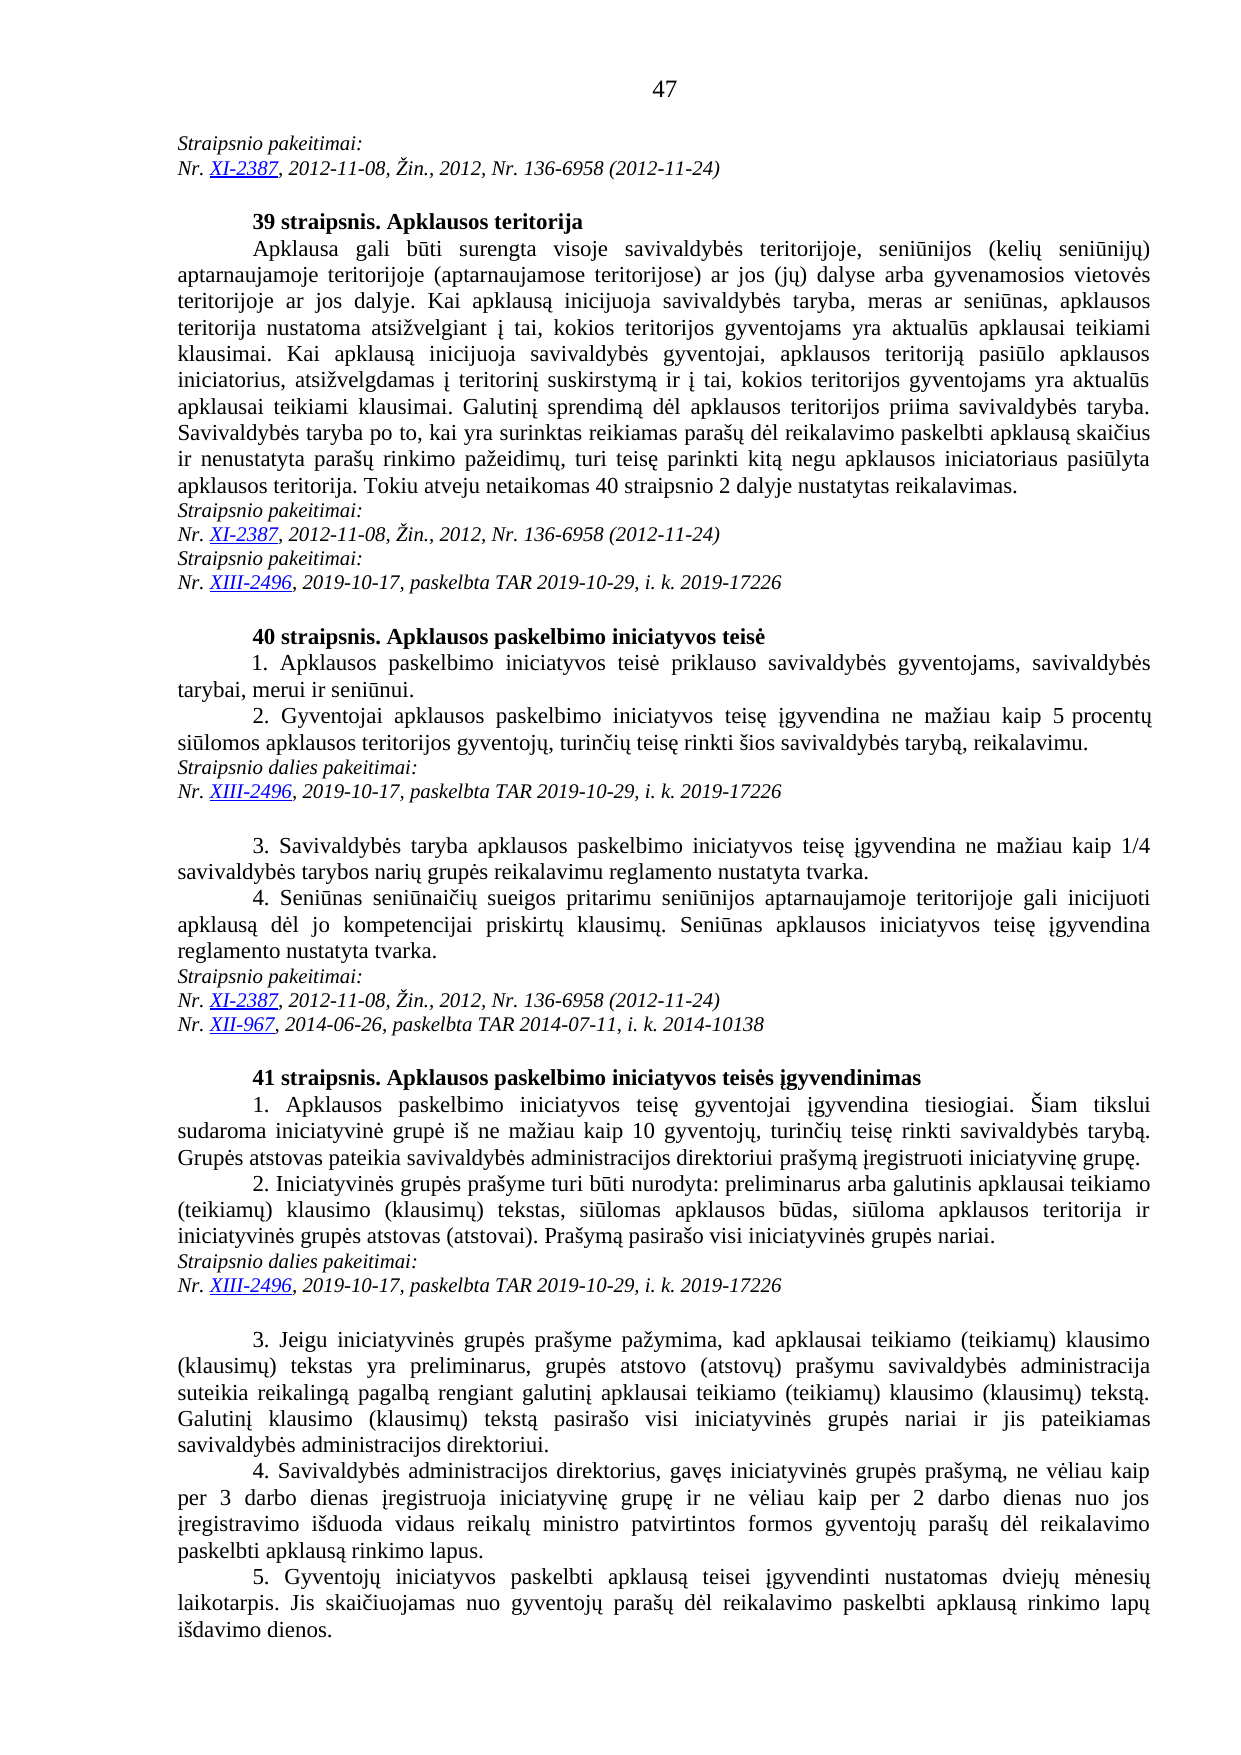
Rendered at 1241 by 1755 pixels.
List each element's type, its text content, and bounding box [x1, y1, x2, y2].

text 1. Apklausos paskelbimo iniciatyvos teisę gyventojai įgyvendina tiesiogiai. Šiam tikslui sudaroma iniciatyvinė grupė iš ne mažiau kaip 10 gyventojų, turinčių teisę rinkti savivaldybės tarybą. Grupės atstovas pateikia savivaldybės administracijos direktoriui prašymą įregistruoti iniciatyvinę grupę. [177, 1091, 1152, 1170]
text Nr. XIII-2496, 2019-10-17, paskelbta TAR 2019-10-29, i. k. 2019-17226 [177, 570, 1152, 594]
text 2. Gyventojai apklausos paskelbimo iniciatyvos teisę įgyvendina ne mažiau kaip 5 procentų siūlomos apklausos teritorijos gyventojų, turinčių teisę rinkti šios savivaldybės tarybą, reikalavimu. [177, 702, 1152, 755]
text Straipsnio pakeitimai: [177, 963, 1152, 988]
text Nr. XI-2387, 2012-11-08, Žin., 2012, Nr. 136-6958 (2012-11-24) [177, 988, 1152, 1012]
text Apklausa gali būti surengta visoje savivaldybės teritorijoje, seniūnijos (kelių seniūnijų) aptarnaujamoje teritorijoje (aptarnaujamose teritorijose) ar jos (jų) dalyse arba gyvenamosios vietovės teritorijoje ar jos dalyje. Kai apklausą inicijuoja savivaldybės taryba, meras ar seniūnas, apklausos teritorija nustatoma atsižvelgiant į tai, kokios teritorijos gyventojams yra aktualūs apklausai teikiami klausimai. Kai apklausą inicijuoja savivaldybės gyventojai, apklausos teritoriją pasiūlo apklausos iniciatorius, atsižvelgdamas į teritorinį suskirstymą ir į tai, kokios teritorijos gyventojams yra aktualūs apklausai teikiami klausimai. Galutinį sprendimą dėl apklausos teritorijos priima savivaldybės taryba. Savivaldybės taryba po to, kai yra surinktas reikiamas parašų dėl reikalavimo paskelbti apklausą skaičius ir nenustatyta parašų rinkimo pažeidimų, turi teisę parinkti kitą negu apklausos iniciatoriaus pasiūlyta apklausos teritorija. Tokiu atveju netaikomas 40 straipsnio 2 dalyje nustatytas reikalavimas. [177, 234, 1152, 498]
text Straipsnio dalies pakeitimai: [177, 755, 1152, 779]
text 1. Apklausos paskelbimo iniciatyvos teisė priklauso savivaldybės gyventojams, savivaldybės tarybai, merui ir seniūnui. [177, 649, 1152, 702]
text 3. Savivaldybės taryba apklausos paskelbimo iniciatyvos teisę įgyvendina ne mažiau kaip 1/4 savivaldybės tarybos narių grupės reikalavimu reglamento nustatyta tvarka. [177, 832, 1152, 884]
text 41 straipsnis. Apklausos paskelbimo iniciatyvos teisės įgyvendinimas [177, 1064, 1152, 1091]
text Nr. XIII-2496, 2019-10-17, paskelbta TAR 2019-10-29, i. k. 2019-17226 [177, 779, 1152, 803]
text Straipsnio pakeitimai: [177, 131, 1152, 155]
text Nr. XI-2387, 2012-11-08, Žin., 2012, Nr. 136-6958 (2012-11-24) [177, 522, 1152, 546]
text Straipsnio dalies pakeitimai: [177, 1249, 1152, 1273]
text Straipsnio pakeitimai: [177, 498, 1152, 522]
text 2. Iniciatyvinės grupės prašyme turi būti nurodyta: preliminarus arba galutinis apklausai teikiamo (teikiamų) klausimo (klausimų) tekstas, siūlomas apklausos būdas, siūloma apklausos teritorija ir iniciatyvinės grupės atstovas (atstovai). Prašymą pasirašo visi iniciatyvinės grupės nariai. [177, 1170, 1152, 1249]
text 4. Savivaldybės administracijos direktorius, gavęs iniciatyvinės grupės prašymą, ne vėliau kaip per 3 darbo dienas įregistruoja iniciatyvinę grupę ir ne vėliau kaip per 2 darbo dienas nuo jos įregistravimo išduoda vidaus reikalų ministro patvirtintos formos gyventojų parašų dėl reikalavimo paskelbti apklausą rinkimo lapus. [177, 1458, 1152, 1563]
text 3. Jeigu iniciatyvinės grupės prašyme pažymima, kad apklausai teikiamo (teikiamų) klausimo (klausimų) tekstas yra preliminarus, grupės atstovo (atstovų) prašymu savivaldybės administracija suteikia reikalingą pagalbą rengiant galutinį apklausai teikiamo (teikiamų) klausimo (klausimų) tekstą. Galutinį klausimo (klausimų) tekstą pasirašo visi iniciatyvinės grupės nariai ir jis pateikiamas savivaldybės administracijos direktoriui. [177, 1326, 1152, 1458]
text 4. Seniūnas seniūnaičių sueigos pritarimu seniūnijos aptarnaujamoje teritorijoje gali inicijuoti apklausą dėl jo kompetencijai priskirtų klausimų. Seniūnas apklausos iniciatyvos teisę įgyvendina reglamento nustatyta tvarka. [177, 884, 1152, 963]
text 39 straipsnis. Apklausos teritorija [177, 208, 1152, 234]
text 5. Gyventojų iniciatyvos paskelbti apklausą teisei įgyvendinti nustatomas dviejų mėnesių laikotarpis. Jis skaičiuojamas nuo gyventojų parašų dėl reikalavimo paskelbti apklausą rinkimo lapų išdavimo dienos. [177, 1563, 1152, 1642]
text Nr. XI-2387, 2012-11-08, Žin., 2012, Nr. 136-6958 (2012-11-24) [177, 155, 1152, 179]
text Nr. XII-967, 2014-06-26, paskelbta TAR 2014-07-11, i. k. 2014-10138 [177, 1012, 1152, 1036]
text Nr. XIII-2496, 2019-10-17, paskelbta TAR 2019-10-29, i. k. 2019-17226 [177, 1273, 1152, 1297]
text Straipsnio pakeitimai: [177, 546, 1152, 570]
text 40 straipsnis. Apklausos paskelbimo iniciatyvos teisė [177, 623, 1152, 649]
